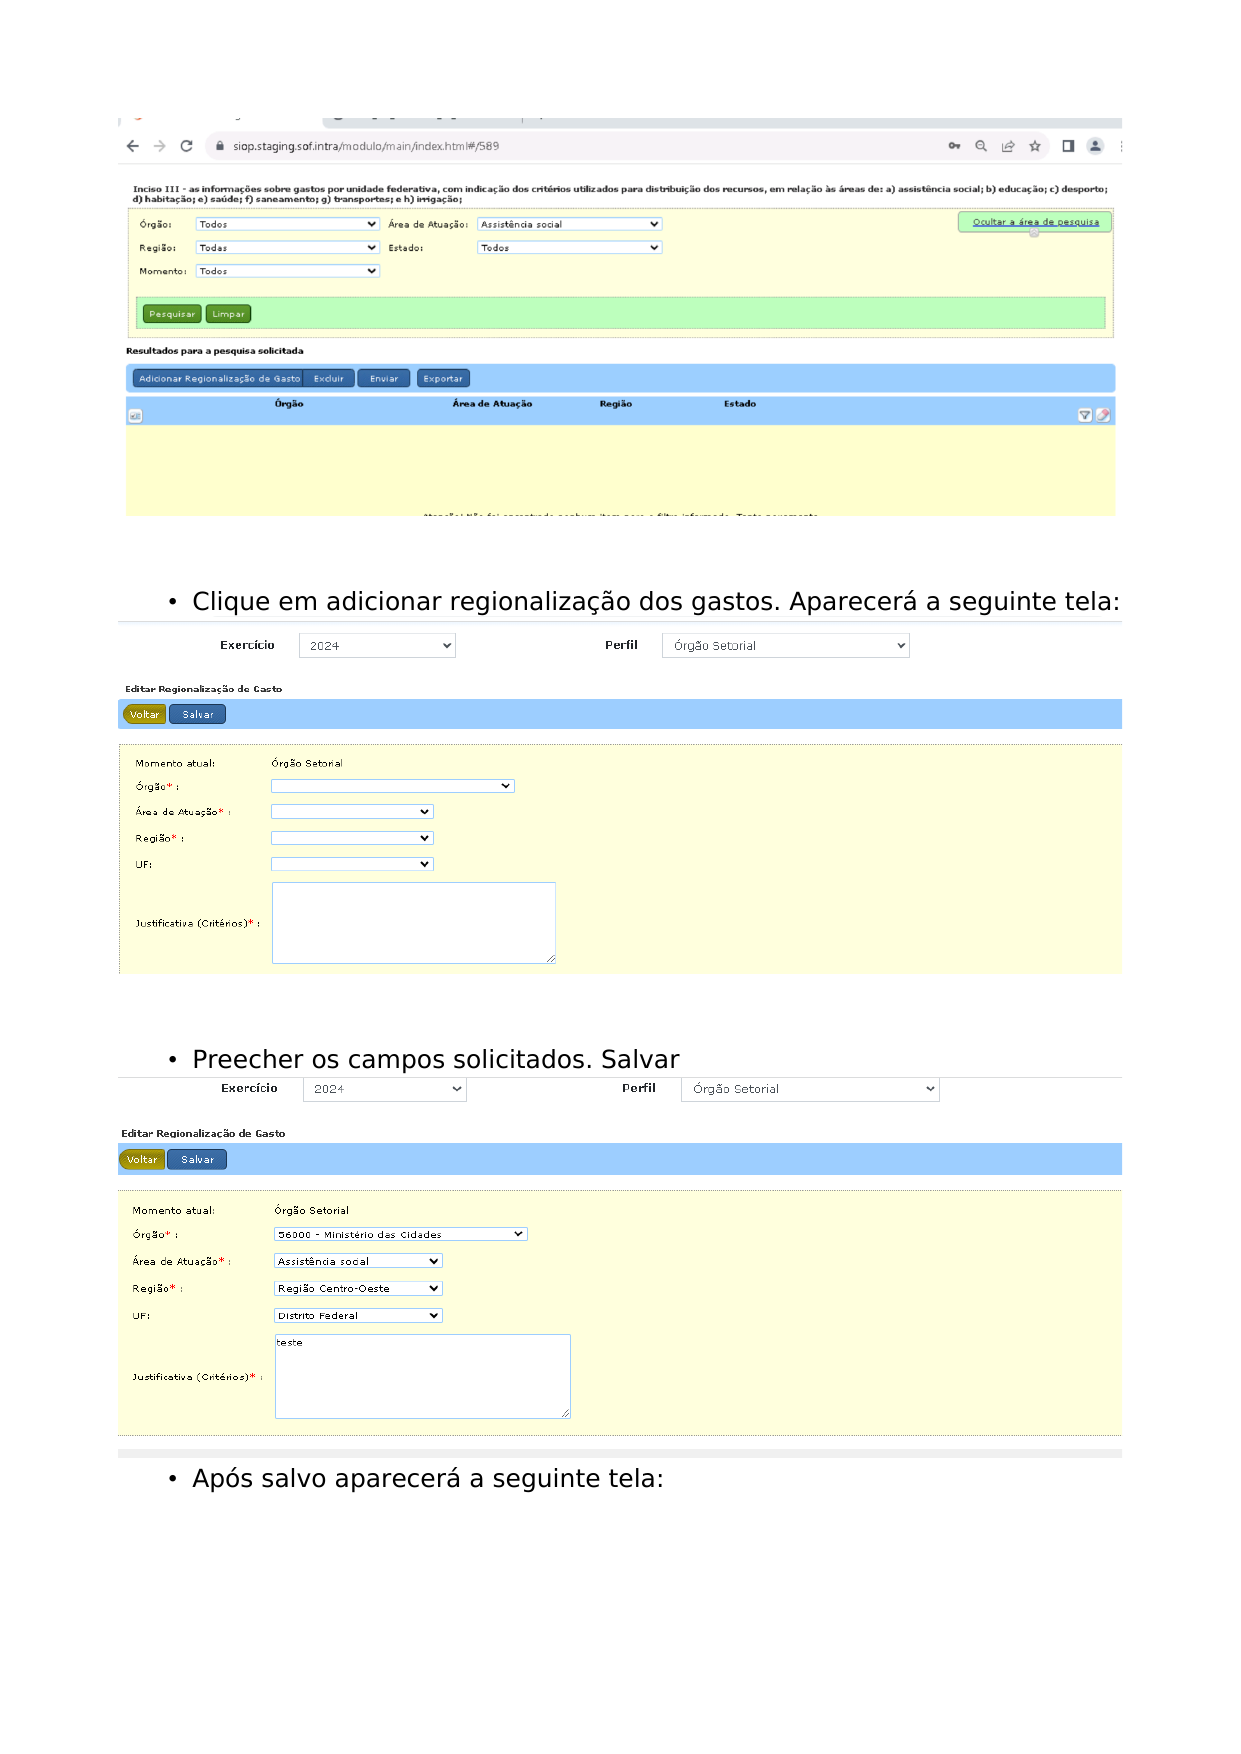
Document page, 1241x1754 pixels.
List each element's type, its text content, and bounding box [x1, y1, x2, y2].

list Clique em adicionar regionalização dos gastos. Aparecerá a seguinte tela: [177, 587, 1122, 616]
list Preecher os campos solicitados. Salvar [177, 1045, 1122, 1074]
picture [118, 616, 1123, 974]
list Após salvo aparecerá a seguinte tela: [177, 1464, 1122, 1493]
picture [118, 1074, 1123, 1458]
picture [118, 118, 1123, 516]
